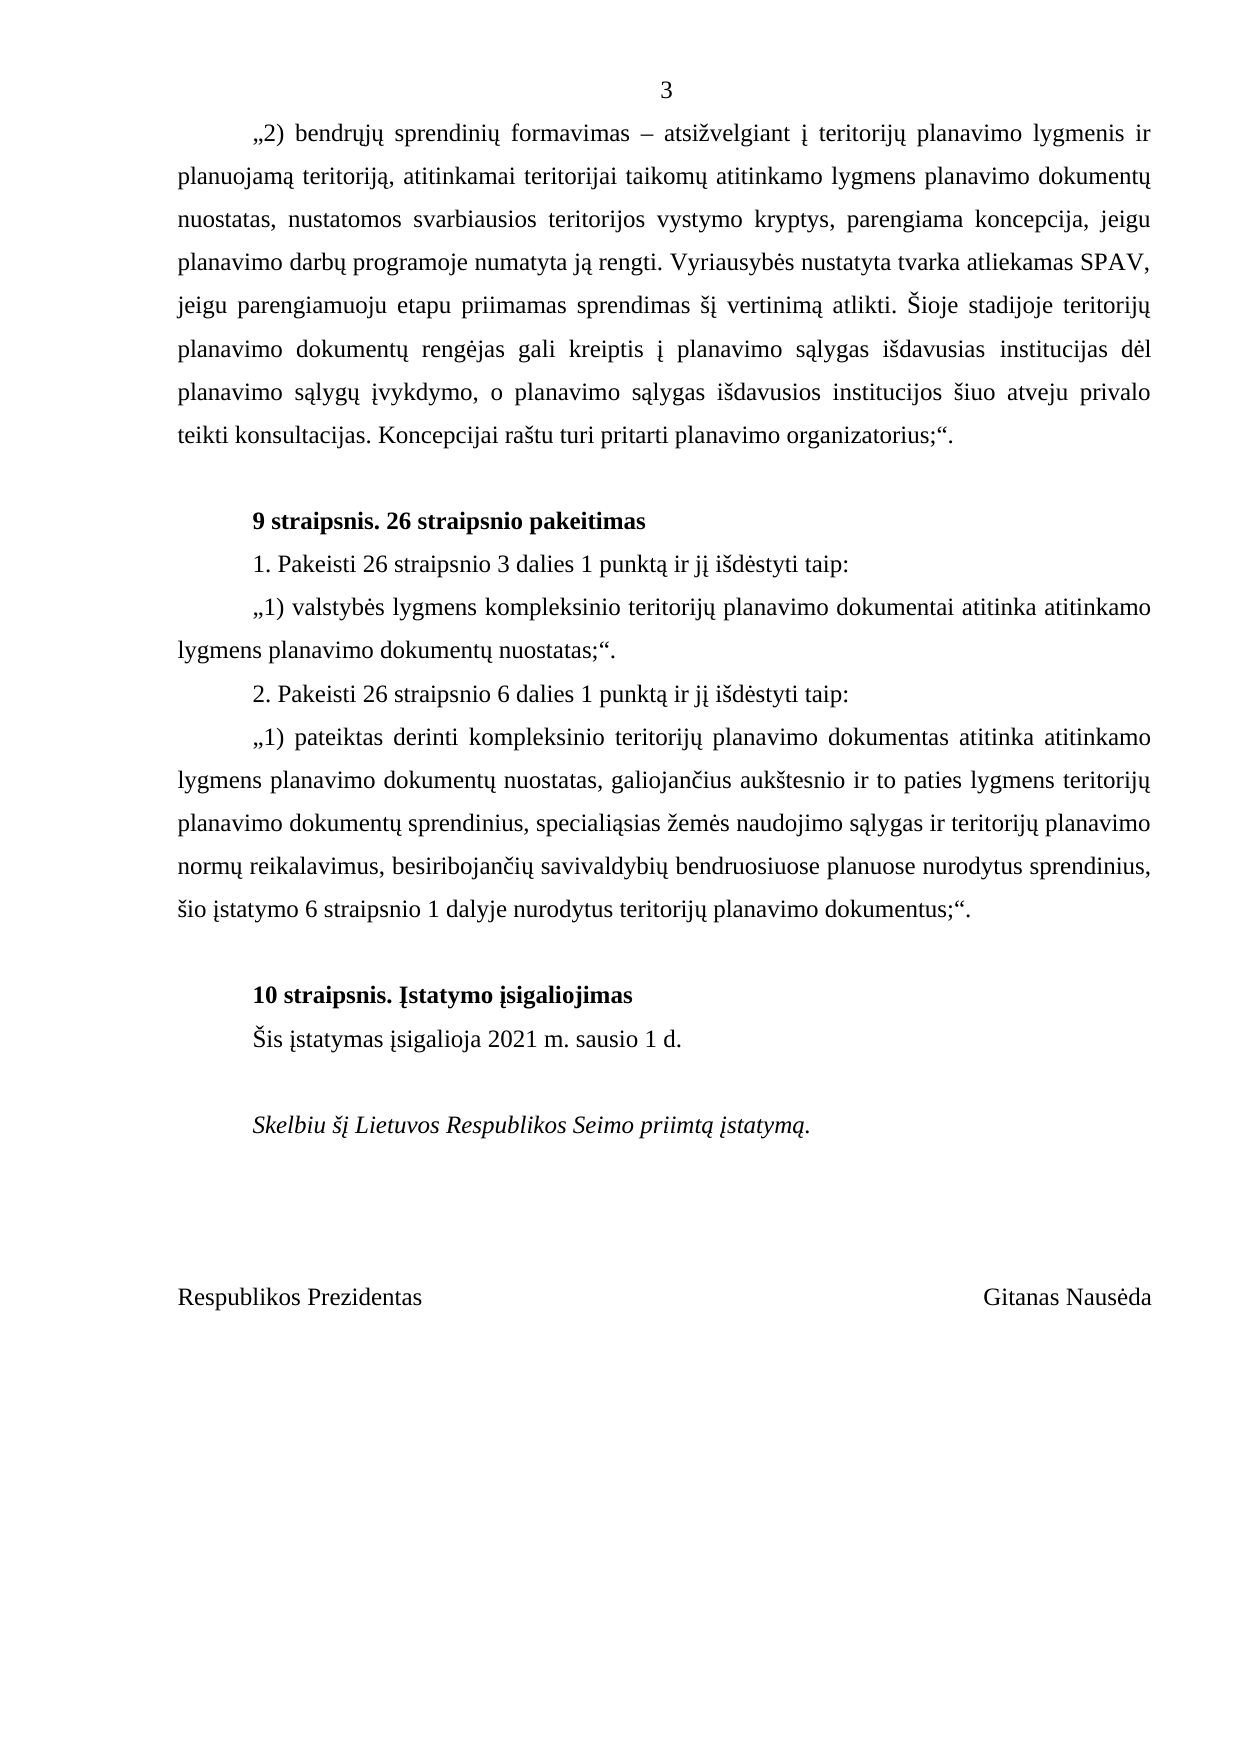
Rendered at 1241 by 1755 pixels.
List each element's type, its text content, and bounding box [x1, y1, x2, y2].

text Respublikos Prezidentas Gitanas Nausėda [177, 1282, 1152, 1311]
text Skelbiu šį Lietuvos Respublikos Seimo priimtą įstatymą. [177, 1110, 1152, 1139]
text „1) pateiktas derinti kompleksinio teritorijų planavimo dokumentas atitinka atitinkamo lygmens planavimo dokumentų nuostatas, galiojančius aukštesnio ir to paties lygmens teritorijų planavimo dokumentų sprendinius, specialiąsias žemės naudojimo sąlygas ir teritorijų planavimo normų reikalavimus, besiribojančių savivaldybių bendruosiuose planuose nurodytus sprendinius, šio įstatymo 6 straipsnio 1 dalyje nurodytus teritorijų planavimo dokumentus;“. [177, 722, 1152, 923]
text Šis įstatymas įsigalioja 2021 m. sausio 1 d. [177, 1024, 1152, 1052]
text 2. Pakeisti 26 straipsnio 6 dalies 1 punktą ir jį išdėstyti taip: [177, 679, 1152, 707]
text 1. Pakeisti 26 straipsnio 3 dalies 1 punktą ir jį išdėstyti taip: [177, 549, 1152, 578]
text 9 straipsnis. 26 straipsnio pakeitimas [177, 506, 1152, 535]
text „1) valstybės lygmens kompleksinio teritorijų planavimo dokumentai atitinka atitinkamo lygmens planavimo dokumentų nuostatas;“. [177, 592, 1152, 664]
text „2) bendrųjų sprendinių formavimas – atsižvelgiant į teritorijų planavimo lygmenis ir planuojamą teritoriją, atitinkamai teritorijai taikomų atitinkamo lygmens planavimo dokumentų nuostatas, nustatomos svarbiausios teritorijos vystymo kryptys, parengiama koncepcija, jeigu planavimo darbų programoje numatyta ją rengti. Vyriausybės nustatyta tvarka atliekamas SPAV, jeigu parengiamuoju etapu priimamas sprendimas šį vertinimą atlikti. Šioje stadijoje teritorijų planavimo dokumentų rengėjas gali kreiptis į planavimo sąlygas išdavusias institucijas dėl planavimo sąlygų įvykdymo, o planavimo sąlygas išdavusios institucijos šiuo atveju privalo teikti konsultacijas. Koncepcijai raštu turi pritarti planavimo organizatorius;“. [177, 118, 1152, 449]
text 10 straipsnis. Įstatymo įsigaliojimas [177, 981, 1152, 1009]
